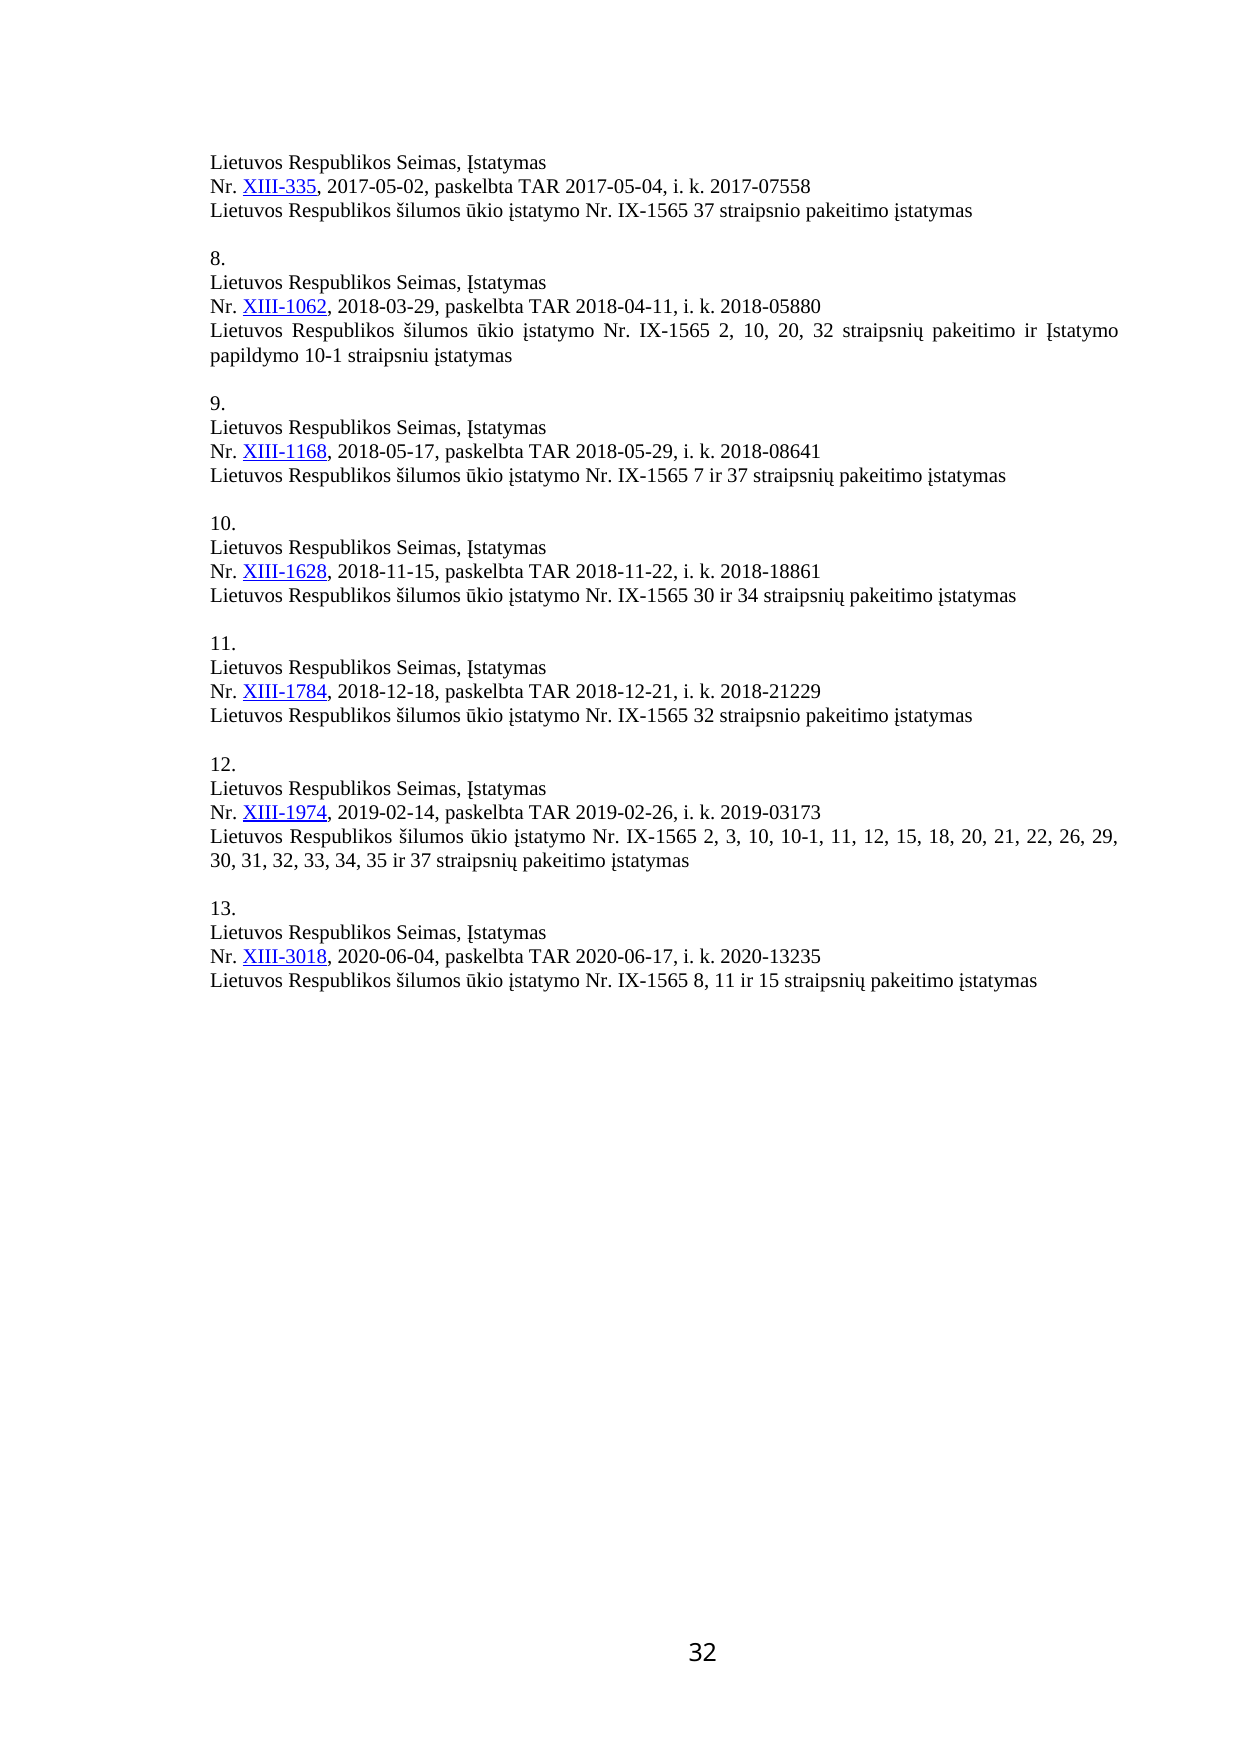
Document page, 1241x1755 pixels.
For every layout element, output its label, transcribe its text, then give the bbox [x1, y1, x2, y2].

text Lietuvos Respublikos Seimas, Įstatymas [210, 150, 1120, 174]
text Nr. XIII-1784, 2018-12-18, paskelbta TAR 2018-12-21, i. k. 2018-21229 [210, 679, 1120, 703]
text 11. [210, 631, 1120, 655]
text Lietuvos Respublikos Seimas, Įstatymas [210, 535, 1120, 559]
text Lietuvos Respublikos Seimas, Įstatymas [210, 776, 1120, 800]
text Lietuvos Respublikos šilumos ūkio įstatymo Nr. IX-1565 2, 10, 20, 32 straipsnių pakeitimo ir Įstatymo papildymo 10-1 straipsniu įstatymas [210, 318, 1120, 367]
text 12. [210, 752, 1120, 776]
text Lietuvos Respublikos Seimas, Įstatymas [210, 655, 1120, 679]
text Nr. XIII-1628, 2018-11-15, paskelbta TAR 2018-11-22, i. k. 2018-18861 [210, 559, 1120, 583]
text Lietuvos Respublikos Seimas, Įstatymas [210, 415, 1120, 439]
text Lietuvos Respublikos Seimas, Įstatymas [210, 920, 1120, 944]
text Nr. XIII-1062, 2018-03-29, paskelbta TAR 2018-04-11, i. k. 2018-05880 [210, 294, 1120, 318]
text 10. [210, 511, 1120, 535]
text 13. [210, 896, 1120, 920]
text Nr. XIII-3018, 2020-06-04, paskelbta TAR 2020-06-17, i. k. 2020-13235 [210, 944, 1120, 968]
text Lietuvos Respublikos šilumos ūkio įstatymo Nr. IX-1565 8, 11 ir 15 straipsnių pakeitimo įstatymas [210, 968, 1120, 992]
text Lietuvos Respublikos Seimas, Įstatymas [210, 270, 1120, 294]
text Lietuvos Respublikos šilumos ūkio įstatymo Nr. IX-1565 7 ir 37 straipsnių pakeitimo įstatymas [210, 463, 1120, 487]
text Lietuvos Respublikos šilumos ūkio įstatymo Nr. IX-1565 30 ir 34 straipsnių pakeitimo įstatymas [210, 583, 1120, 607]
text Nr. XIII-335, 2017-05-02, paskelbta TAR 2017-05-04, i. k. 2017-07558 [210, 174, 1120, 198]
text Nr. XIII-1168, 2018-05-17, paskelbta TAR 2018-05-29, i. k. 2018-08641 [210, 439, 1120, 463]
text Lietuvos Respublikos šilumos ūkio įstatymo Nr. IX-1565 37 straipsnio pakeitimo įstatymas [210, 198, 1120, 222]
text Nr. XIII-1974, 2019-02-14, paskelbta TAR 2019-02-26, i. k. 2019-03173 [210, 800, 1120, 824]
text Lietuvos Respublikos šilumos ūkio įstatymo Nr. IX-1565 2, 3, 10, 10-1, 11, 12, 15, 18, 20, 21, 22, 26, 29, 30, 31, 32, 33, 34, 35 ir 37 straipsnių pakeitimo įstatymas [210, 824, 1120, 872]
text 9. [210, 391, 1120, 415]
text Lietuvos Respublikos šilumos ūkio įstatymo Nr. IX-1565 32 straipsnio pakeitimo įstatymas [210, 703, 1120, 727]
text 8. [210, 246, 1120, 270]
